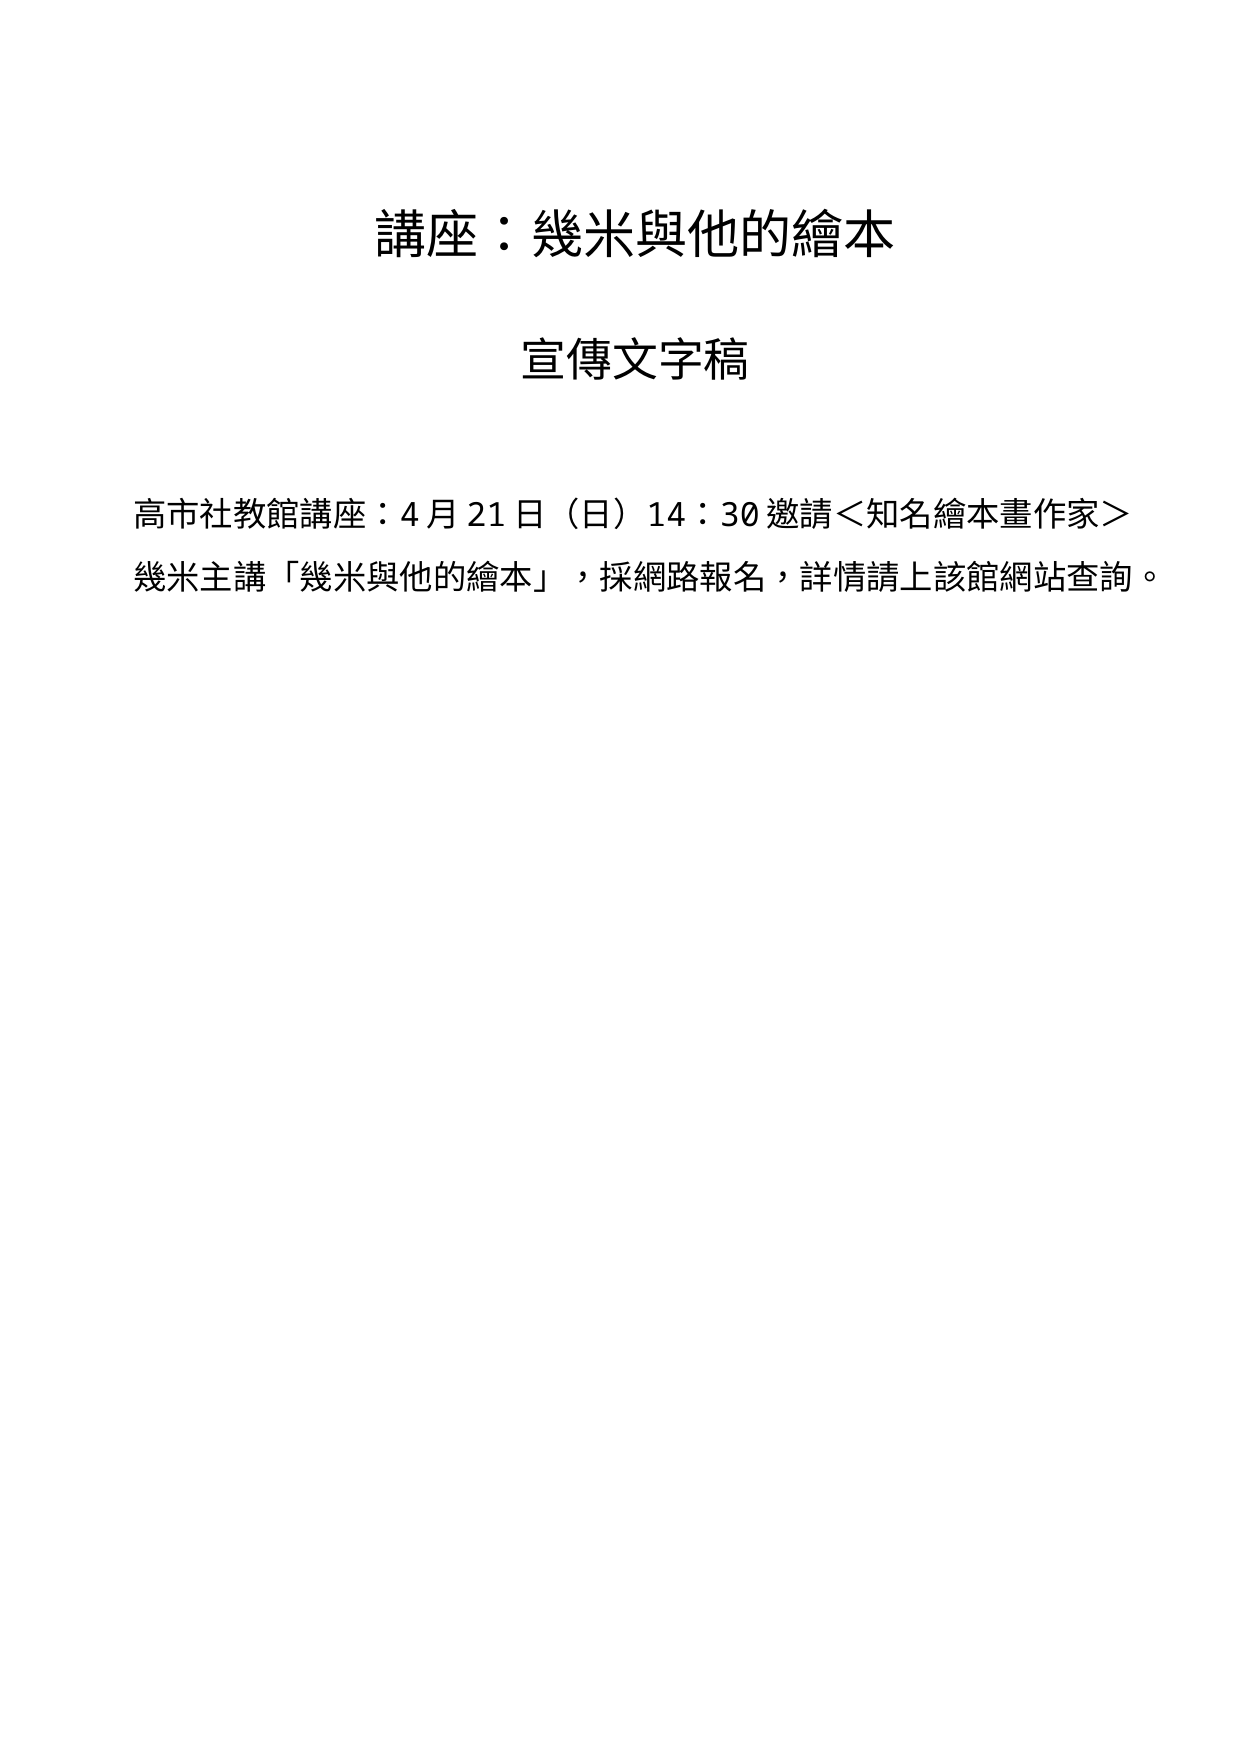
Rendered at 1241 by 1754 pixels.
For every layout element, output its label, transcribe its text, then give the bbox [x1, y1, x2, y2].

text 宣傳文字稿 [133, 283, 1137, 408]
text 講座：幾米與他的繪本 [133, 158, 1137, 283]
text 高市社教館講座：4月21日（日）14：30邀請＜知名繪本畫作家＞幾米主講「幾米與他的繪本」，採網路報名，詳情請上該館網站查詢。 [133, 471, 1137, 596]
